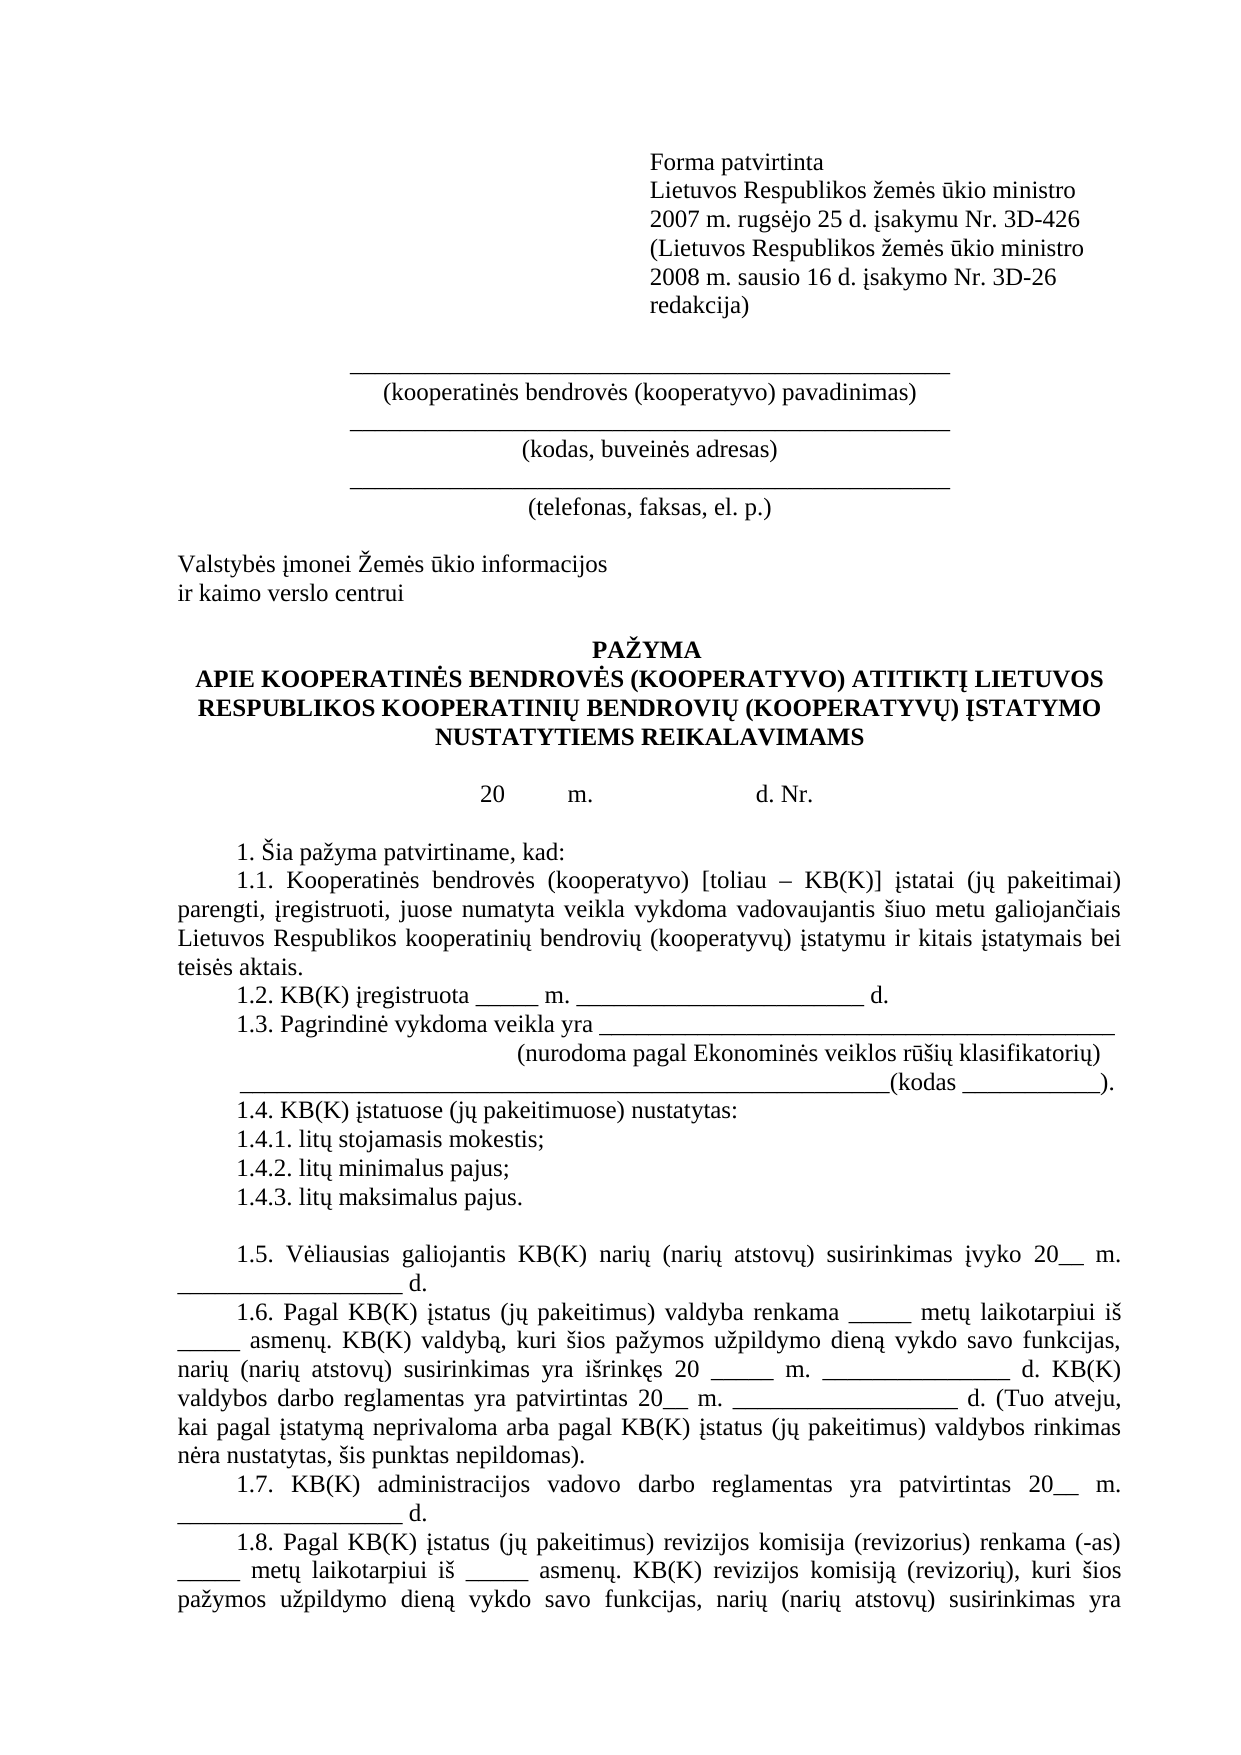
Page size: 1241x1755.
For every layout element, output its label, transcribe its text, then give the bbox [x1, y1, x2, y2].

text (nurodoma pagal Ekonominės veiklos rūšių klasifikatorių) [177, 1038, 1122, 1067]
text PAŽYMA APIE KOOPERATINĖS BENDROVĖS (KOOPERATYVO) ATITIKTĮ LIETUVOS RESPUBLIKOS KOOPERATINIŲ BENDROVIŲ (KOOPERATYVŲ) ĮSTATYMO NUSTATYTIEMS REIKALAVIMAMS [177, 636, 1122, 751]
text (Lietuvos Respublikos žemės ūkio ministro [649, 233, 1122, 262]
text 2007 m. rugsėjo 25 d. įsakymu Nr. 3D-426 [649, 204, 1122, 233]
text 1.8. Pagal KB(K) įstatus (jų pakeitimus) revizijos komisija (revizorius) renkama (-as) _____ metų laikotarpiui iš _____ asmenų. KB(K) revizijos komisiją (revizorių), kuri šios pažymos užpildymo dieną vykdo savo funkcijas, narių (narių atstovų) susirinkimas yra [177, 1527, 1122, 1613]
text ________________________________________________ [177, 463, 1122, 492]
text 1.3. Pagrindinė vykdoma veikla yra [177, 1009, 1122, 1038]
text ________________________________________________ [177, 406, 1122, 434]
text 1.7. KB(K) administracijos vadovo darbo reglamentas yra patvirtintas 20__ m. __________________ d. [177, 1469, 1122, 1527]
text (kodas, buveinės adresas) [177, 434, 1122, 463]
text 1.4.2. litų minimalus pajus; [177, 1153, 1122, 1182]
text redakcija) [649, 291, 1122, 319]
text (kooperatinės bendrovės (kooperatyvo) pavadinimas) [177, 377, 1122, 406]
text 1.1. Kooperatinės bendrovės (kooperatyvo) [toliau – KB(K)] įstatai (jų pakeitimai) parengti, įregistruoti, juose numatyta veikla vykdoma vadovaujantis šiuo metu galiojančiais Lietuvos Respublikos kooperatinių bendrovių (kooperatyvų) įstatymu ir kitais įstatymais bei teisės aktais. [177, 866, 1122, 981]
text 1.4.1. litų stojamasis mokestis; [177, 1124, 1122, 1153]
text 1. Šia pažyma patvirtiname, kad: [177, 837, 1122, 866]
text (telefonas, faksas, el. p.) [177, 492, 1122, 521]
text _ (kodas ___________). [240, 1067, 1122, 1096]
text 1.2. KB(K) įregistruota _____ m. _______________________ d. [177, 981, 1122, 1009]
text 1.4. KB(K) įstatuose (jų pakeitimuose) nustatytas: [177, 1096, 1122, 1124]
text 2008 m. sausio 16 d. įsakymo Nr. 3D-26 [649, 262, 1122, 291]
text 1.6. Pagal KB(K) įstatus (jų pakeitimus) valdyba renkama _____ metų laikotarpiui iš _____ asmenų. KB(K) valdybą, kuri šios pažymos užpildymo dieną vykdo savo funkcijas, narių (narių atstovų) susirinkimas yra išrinkęs 20 _____ m. _______________ d. KB(K) valdybos darbo reglamentas yra patvirtintas 20__ m. __________________ d. (Tuo atveju, kai pagal įstatymą neprivaloma arba pagal KB(K) įstatus (jų pakeitimus) valdybos rinkimas nėra nustatytas, šis punktas nepildomas). [177, 1297, 1122, 1469]
text 1.5. Vėliausias galiojantis KB(K) narių (narių atstovų) susirinkimas įvyko 20__ m. __________________ d. [177, 1239, 1122, 1297]
text Valstybės įmonei Žemės ūkio informacijos ir kaimo verslo centrui [177, 549, 1122, 607]
text Lietuvos Respublikos žemės ūkio ministro [649, 176, 1122, 204]
text 20 m. d. Nr. [177, 779, 1122, 808]
text 1.4.3. litų maksimalus pajus. [177, 1182, 1122, 1211]
text ________________________________________________ [177, 348, 1122, 377]
text Forma patvirtinta [649, 147, 1122, 176]
